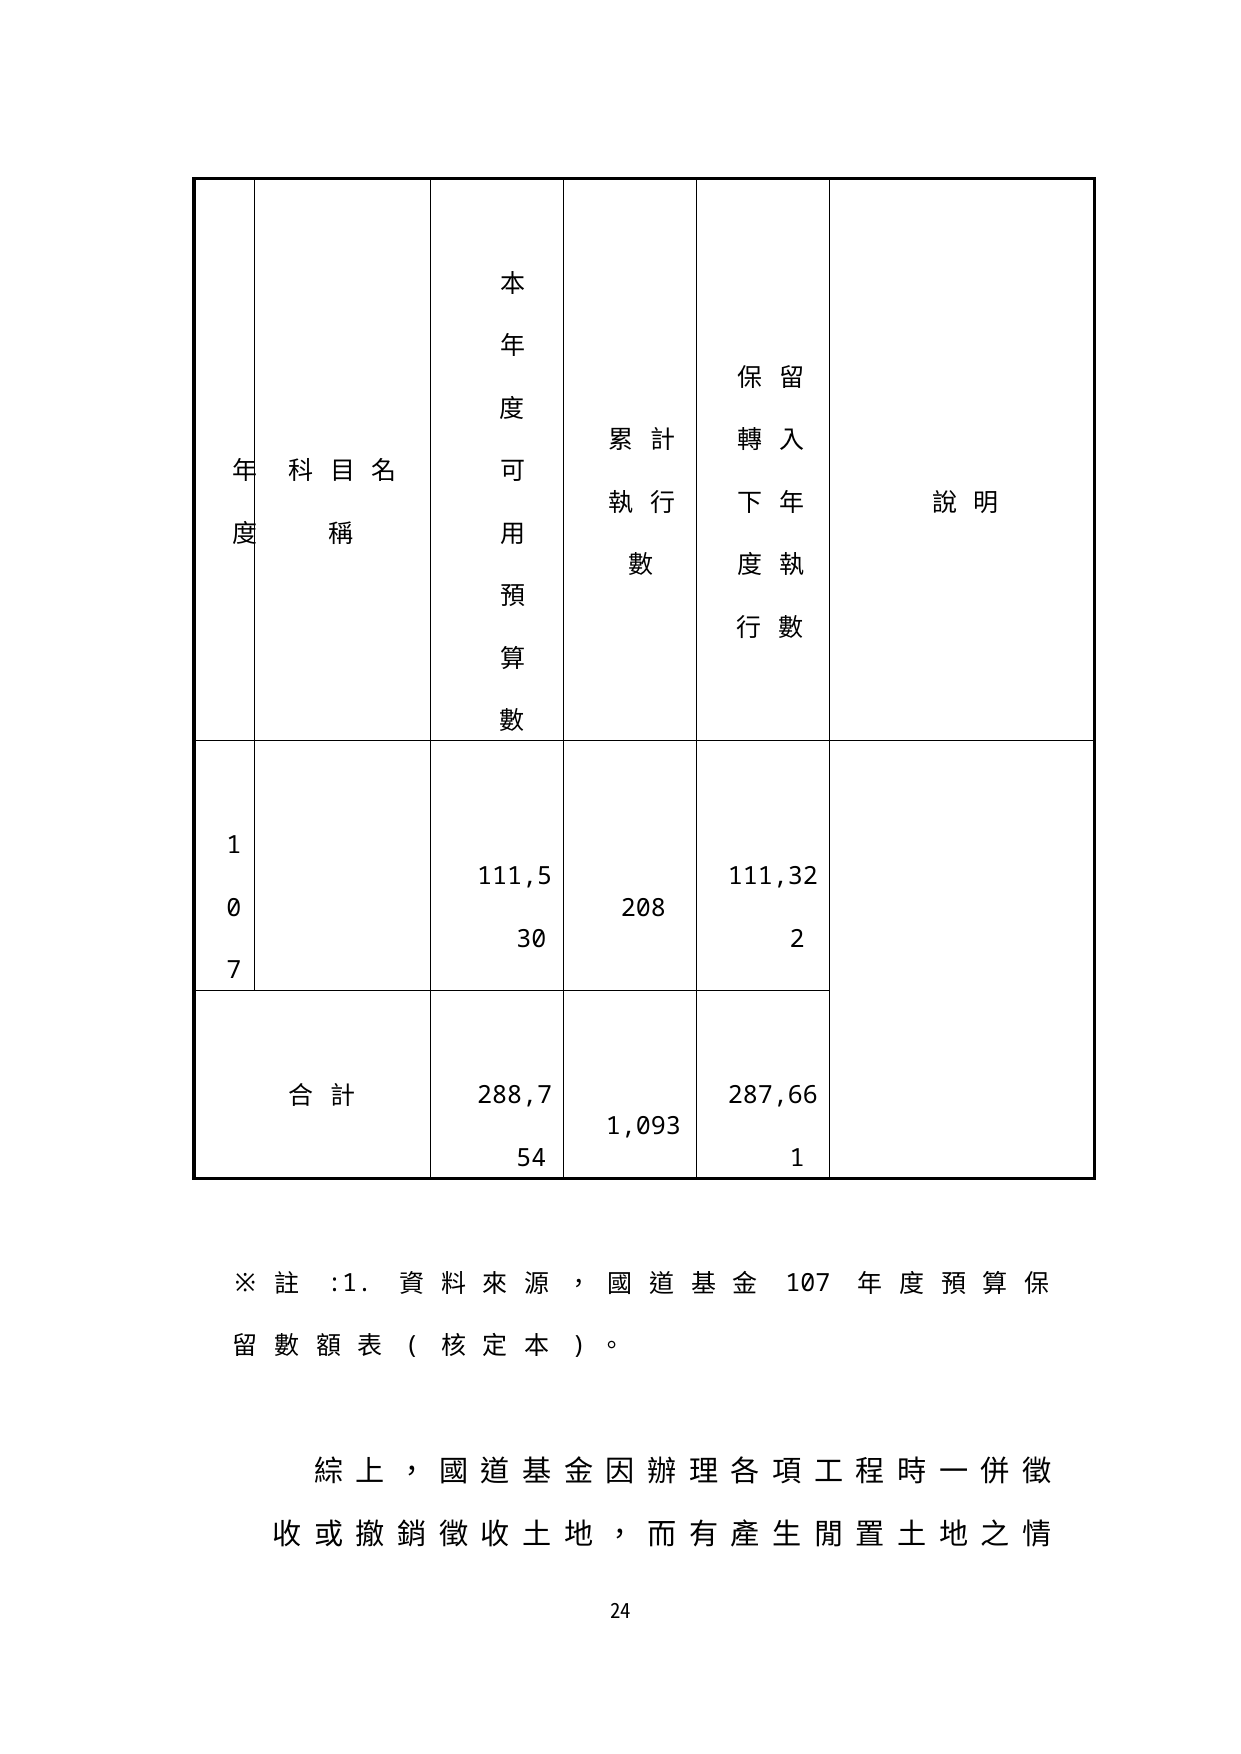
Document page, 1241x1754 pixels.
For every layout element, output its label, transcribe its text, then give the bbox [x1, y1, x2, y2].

table_header 本年度 可用預算數 [431, 180, 563, 740]
table_cell 107 [196, 741, 254, 990]
text ※註:1.資料來源，國道基金107年度預算保留數額表(核定本)。 [185, 1240, 1058, 1365]
table_header 累計執行數 [564, 180, 696, 740]
table_cell 合計 [196, 991, 430, 1177]
table_cell 111,530 [431, 741, 563, 990]
table_cell 1,093 [564, 991, 696, 1177]
table_header 保留轉入下年度執行數 [697, 180, 829, 740]
table_cell 208 [564, 741, 696, 990]
table_header 科目名稱 [255, 180, 430, 740]
table_header 說明 [830, 180, 1093, 740]
text 綜上，國道基金因辦理各項工程時一併徵收或撤銷徵收土地，而有產生閒置土地之情 [242, 1427, 1058, 1552]
table_cell 287,661 [697, 991, 829, 1177]
table_cell [830, 741, 1093, 1177]
table_header 年度 [196, 180, 254, 740]
table_cell 288,754 [431, 991, 563, 1177]
table_cell 111,322 [697, 741, 829, 990]
table_cell [255, 741, 430, 990]
